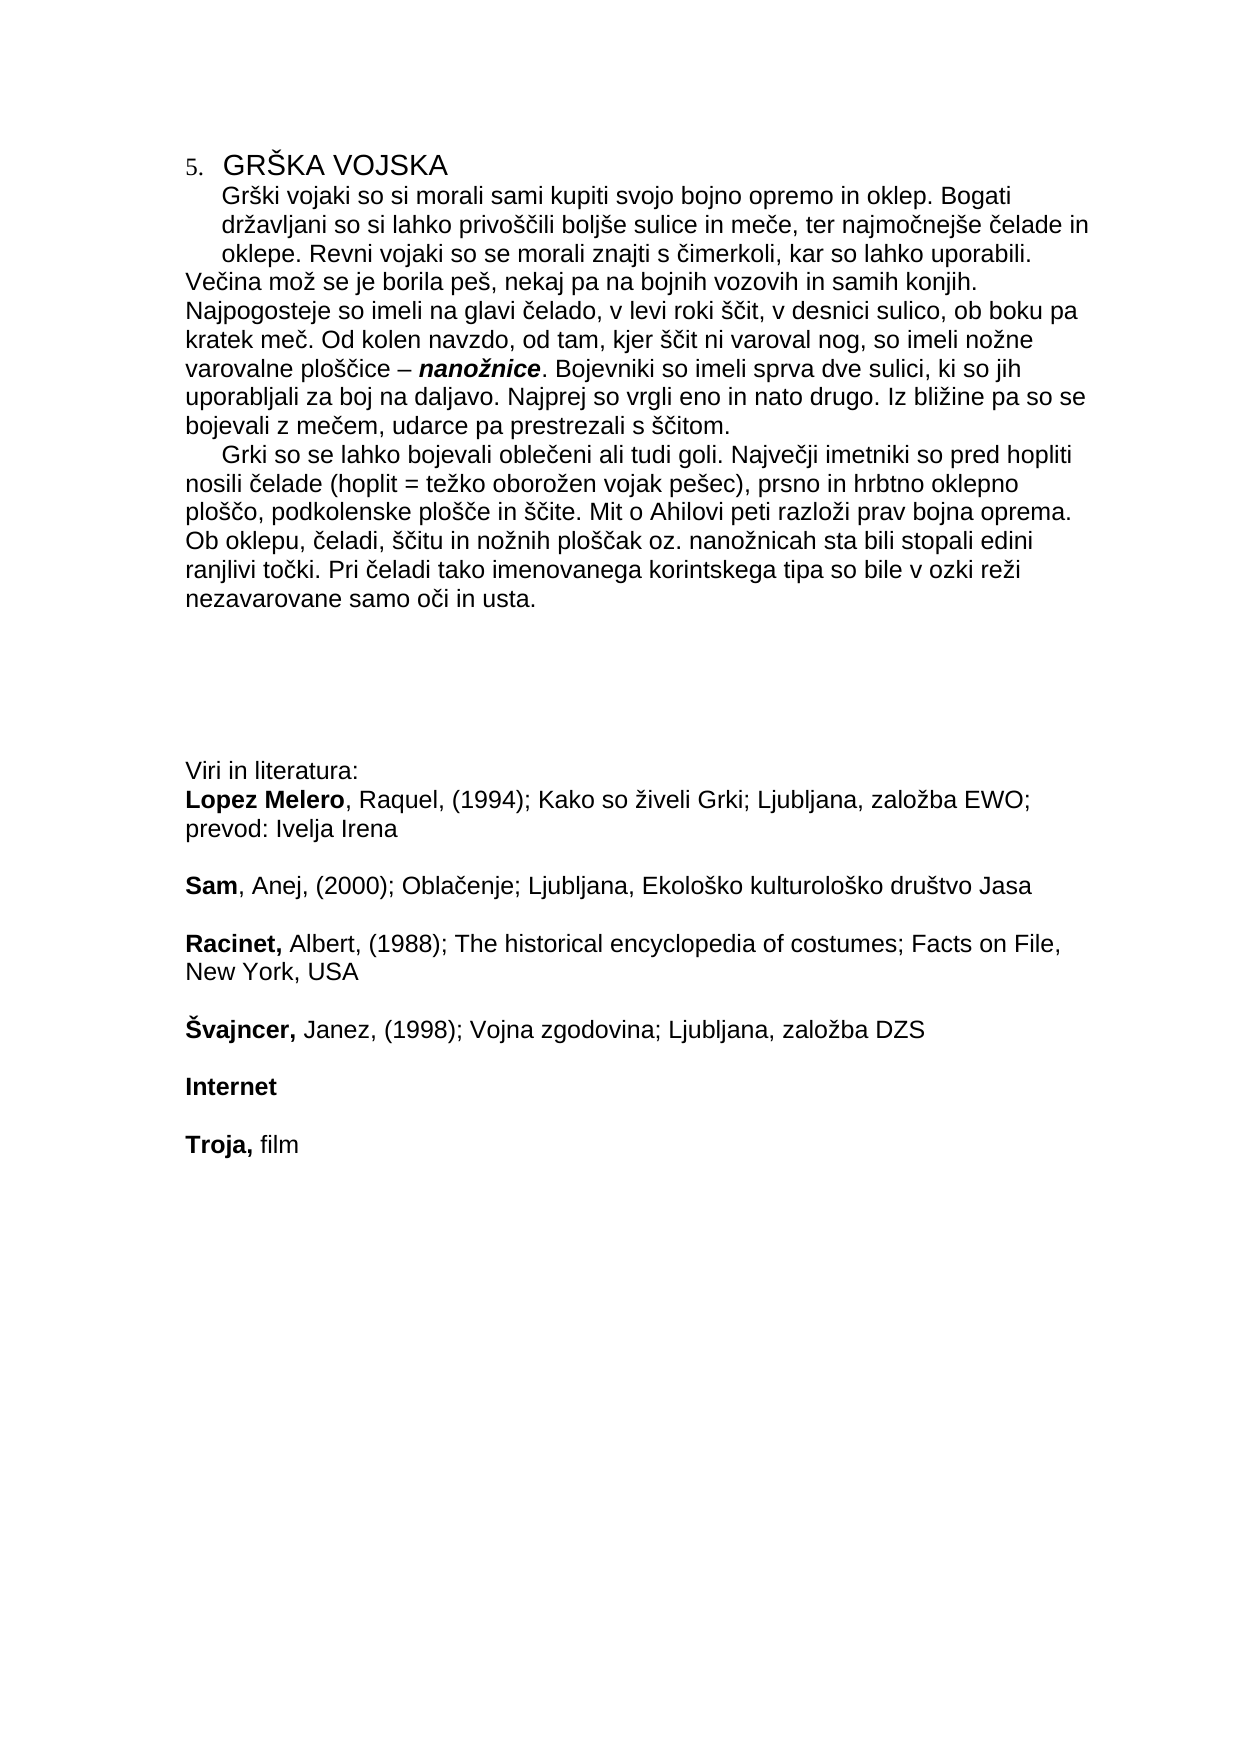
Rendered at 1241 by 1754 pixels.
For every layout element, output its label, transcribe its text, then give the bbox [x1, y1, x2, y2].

text Lopez Melero, Raquel, (1994); Kako so živeli Grki; Ljubljana, založba EWO; prevod: Ivelja Irena [185, 785, 1093, 842]
text Sam, Anej, (2000); Oblačenje; Ljubljana, Ekološko kulturološko društvo Jasa [185, 871, 1093, 900]
list GRŠKA VOJSKA [185, 148, 1093, 181]
text Švajncer, Janez, (1998); Vojna zgodovina; Ljubljana, založba DZS [185, 1015, 1093, 1044]
text Večina mož se je borila peš, nekaj pa na bojnih vozovih in samih konjih. Najpogosteje so imeli na glavi čelado, v levi roki ščit, v desnici sulico, ob boku pa kratek meč. Od kolen navzdo, od tam, kjer ščit ni varoval nog, so imeli nožne varovalne ploščice – nanožnice. Bojevniki so imeli sprva dve sulici, ki so jih uporabljali za boj na daljavo. Najprej so vrgli eno in nato drugo. Iz bližine pa so se bojevali z mečem, udarce pa prestrezali s ščitom. [185, 267, 1093, 440]
text Viri in literatura: [185, 756, 1093, 785]
text Grški vojaki so si morali sami kupiti svojo bojno opremo in oklep. Bogati državljani so si lahko privoščili boljše sulice in meče, ter najmočnejše čelade in oklepe. Revni vojaki so se morali znajti s čimerkoli, kar so lahko uporabili. [221, 181, 1093, 267]
text Racinet, Albert, (1988); The historical encyclopedia of costumes; Facts on File, New York, USA [185, 929, 1093, 986]
text Grki so se lahko bojevali oblečeni ali tudi goli. Največji imetniki so pred hopliti nosili čelade (hoplit = težko oborožen vojak pešec), prsno in hrbtno oklepno ploščo, podkolenske plošče in ščite. Mit o Ahilovi peti razloži prav bojna oprema. Ob oklepu, čeladi, ščitu in nožnih ploščak oz. nanožnicah sta bili stopali edini ranjlivi točki. Pri čeladi tako imenovanega korintskega tipa so bile v ozki reži nezavarovane samo oči in usta. [185, 440, 1093, 612]
text Internet [185, 1072, 1093, 1101]
text Troja, film [185, 1130, 1093, 1159]
